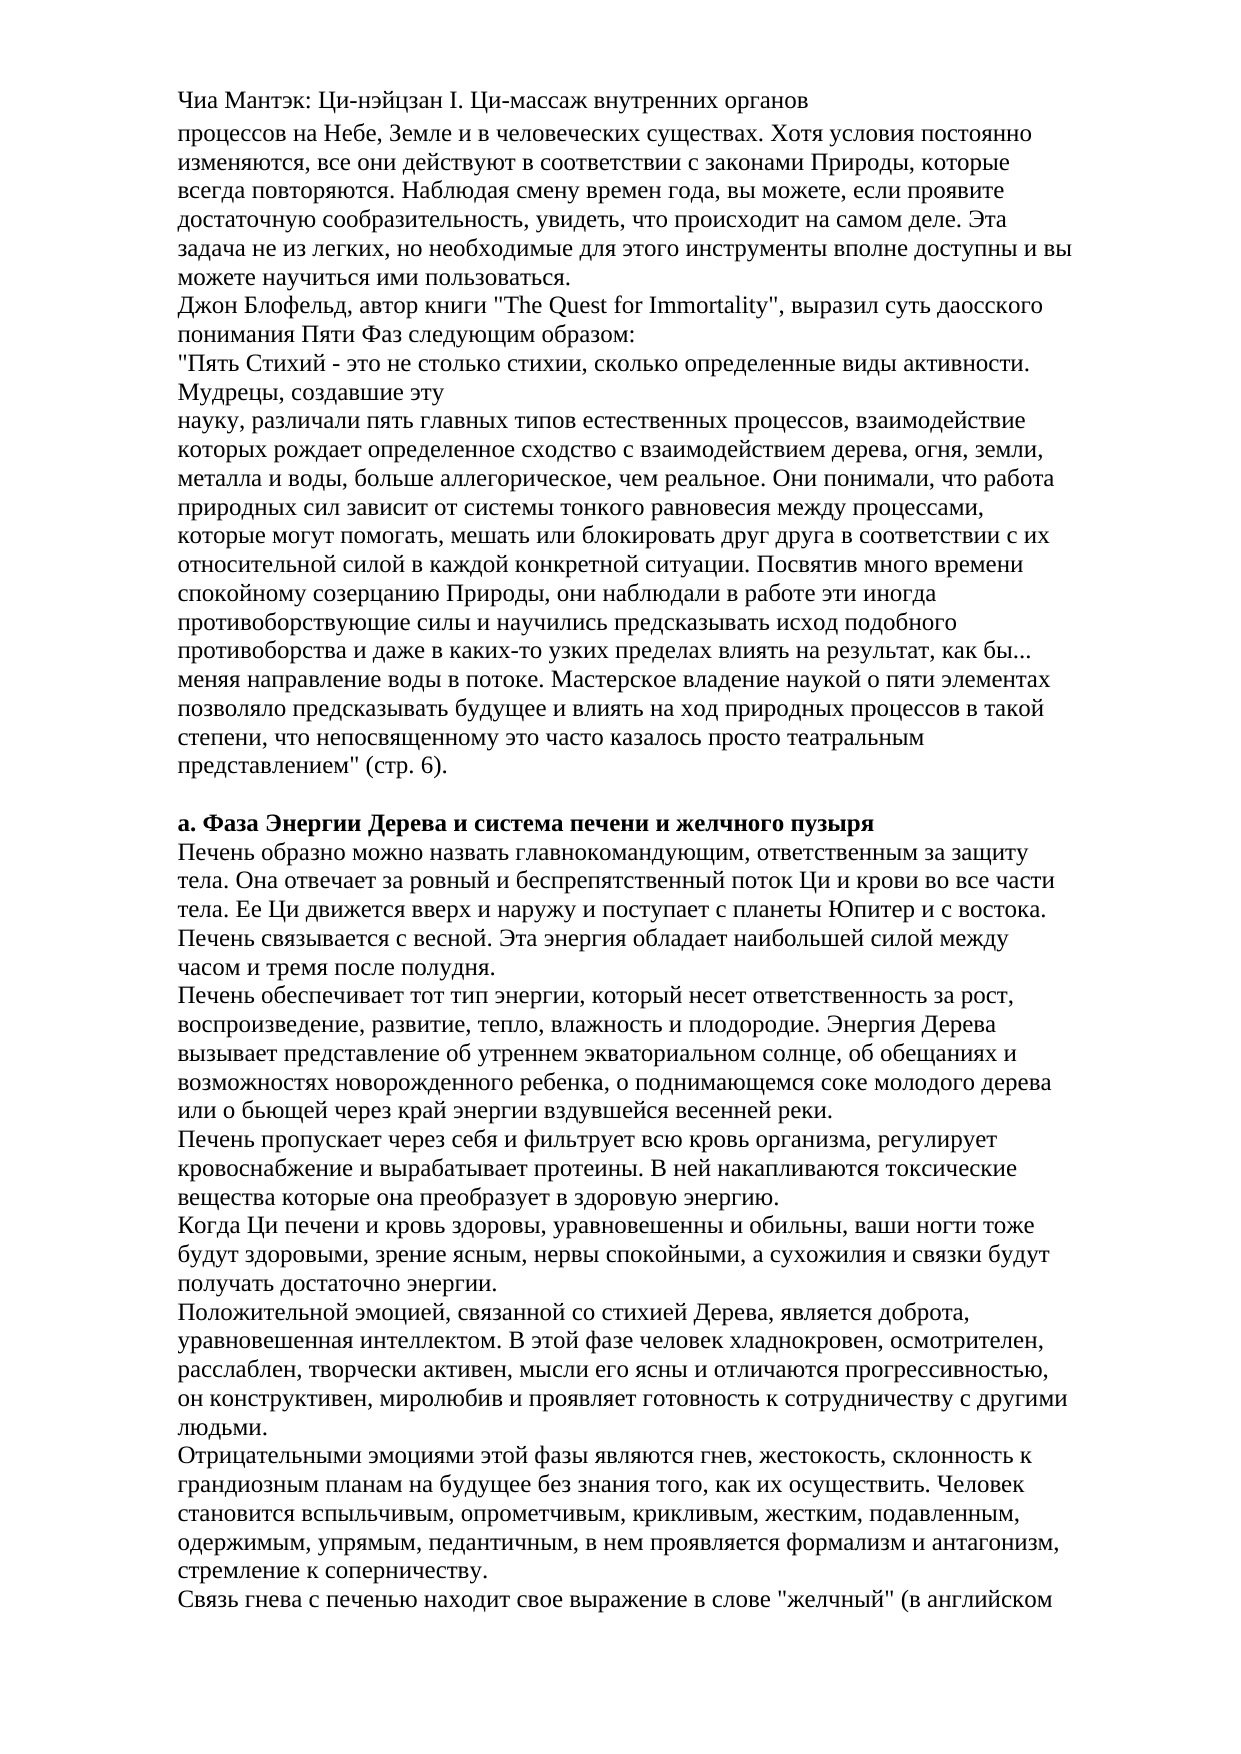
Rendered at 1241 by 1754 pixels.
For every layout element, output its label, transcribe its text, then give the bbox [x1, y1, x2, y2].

text процессов на Небе, Земле и в человеческих существах. Хотя условия постоянно изменяются, все они действуют в соответствии с законами Природы, которые всегда повторяются. Наблюдая cмену времен года, вы можете, если проявите достаточную сообразительность, увидеть, что происходит на самом деле. Эта задача не из легких, но необходимые для этого инструменты вполне доступны и вы можете научиться ими пользоваться. Джон Блофельд, автор книги "The Quest for Immortality", выразил суть даосского понимания Пяти Фаз следующим образом: "Пять Стихий - это не столько стихии, сколько определенные виды активности. Мудрецы, создавшие эту науку, различали пять главных типов естественных процессов, взаимодействие которых рождает определенное сходство с взаимодействием дерева, огня, земли, металла и воды, больше аллегорическое, чем реальное. Они понимали, что работа природных сил зависит от системы тонкого равновесия между процессами, которые могут помогать, мешать или блокировать друг друга в соответствии с их относительной силой в каждой конкретной ситуации. Посвятив много времени спокойному созерцанию Природы, они наблюдали в работе эти иногда противоборствующие силы и научились предсказывать исход подобного противоборства и даже в каких-то узких пределах влиять на результат, как бы... меняя направление воды в потоке. Мастерское владение наукой о пяти элементах позволяло предсказывать будущее и влиять на ход природных процессов в такой степени, что непосвященному это часто казалось просто театральным представлением" (стр. 6). а. Фаза Энергии Дерева и система печени и желчного пузыря Печень образно можно назвать главнокомандующим, ответственным за защиту тела. Она отвечает за ровный и беспрепятственный поток Ци и крови во все части тела. Ее Ци движется вверх и наружу и поступает с планеты Юпитер и с востока. Печень связывается с весной. Эта энергия обладает наибольшей силой между часом и тремя после полудня. Печень обеспечивает тот тип энергии, который несет ответственность за рост, воспроизведение, развитие, тепло, влажность и плодородие. Энергия Дерева вызывает представление об утреннем экваториальном солнце, об обещаниях и возможностях новорожденного ребенка, о поднимающемся соке молодого дерева или о бьющей через край энергии вздувшейся весенней реки. Печень пропускает через себя и фильтрует всю кровь организма, регулирует кровоснабжение и вырабатывает протеины. В ней накапливаются токсические вещества которые она преобразует в здоровую энергию. Когда Ци печени и кровь здоровы, уравновешенны и обильны, ваши ногти тоже будут здоровыми, зрение ясным, нервы спокойными, а сухожилия и связки будут получать достаточно энергии. Положительной эмоцией, связанной со стихией Дерева, является доброта, уравновешенная интеллектом. В этой фазе человек хладнокровен, осмотрителен, расслаблен, творчески активен, мысли его ясны и отличаются прогрессивностью, он конструктивен, миролюбив и проявляет готовность к сотрудничеству с другими людьми. Отрицательными эмоциями этой фазы являются гнев, жестокость, склонность к грандиозным планам на будущее без знания того, как их осуществить. Человек становится вспыльчивым, опрометчивым, крикливым, жестким, подавленным, одержимым, упрямым, педантичным, в нем проявляется формализм и антагонизм, стремление к соперничеству. Связь гнева с печенью находит свое выражение в слове "желчный" (в английском [177, 118, 1076, 1613]
